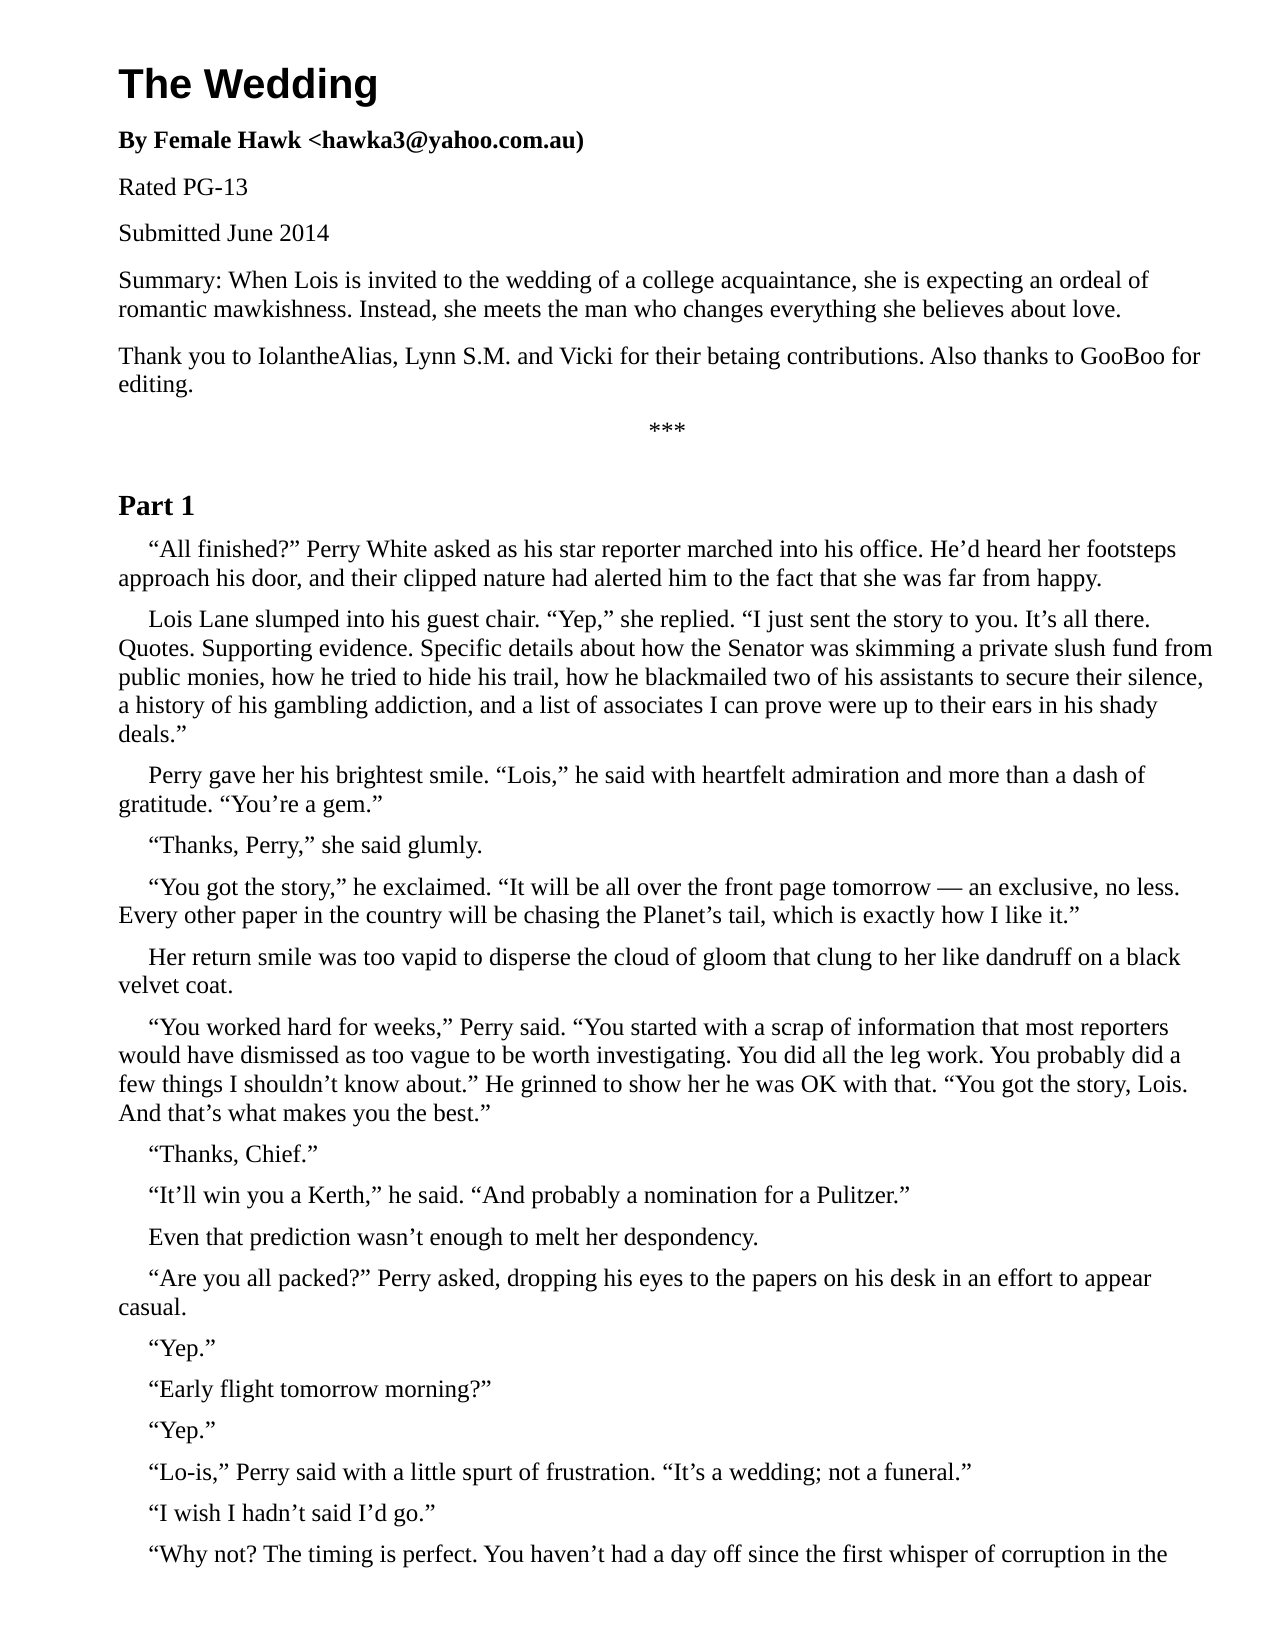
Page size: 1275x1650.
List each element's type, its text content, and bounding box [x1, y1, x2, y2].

text “Why not? The timing is perfect. You haven’t had a day off since the first whisper of corruption in the [118, 1539, 1216, 1568]
text “It’ll win you a Kerth,” he said. “And probably a nomination for a Pulitzer.” [118, 1180, 1216, 1209]
text “Thanks, Chief.” [118, 1139, 1216, 1168]
subtitle Part 1 [118, 488, 1216, 522]
text Her return smile was too vapid to disperse the cloud of gloom that clung to her like dandruff on a black velvet coat. [118, 942, 1216, 999]
text “Lo-is,” Perry said with a little spurt of frustration. “It’s a wedding; not a funeral.” [118, 1457, 1216, 1485]
text Summary: When Lois is invited to the wedding of a college acquaintance, she is expecting an ordeal of romantic mawkishness. Instead, she meets the man who changes everything she believes about love. [118, 265, 1216, 323]
text Even that prediction wasn’t enough to melt her despondency. [118, 1222, 1216, 1250]
text “Early flight tomorrow morning?” [118, 1374, 1216, 1403]
text “Yep.” [118, 1333, 1216, 1362]
text “Thanks, Perry,” she said glumly. [118, 830, 1216, 859]
text “I wish I hadn’t said I’d go.” [118, 1498, 1216, 1527]
text “All finished?” Perry White asked as his star reporter marched into his office. He’d heard her footsteps approach his door, and their clipped nature had alerted him to the fact that she was far from happy. [118, 534, 1216, 592]
text *** [118, 416, 1216, 445]
text “You worked hard for weeks,” Perry said. “You started with a scrap of information that most reporters would have dismissed as too vague to be worth investigating. You did all the leg work. You probably did a few things I shouldn’t know about.” He grinned to show her he was OK with that. “You got the story, Lois. And that’s what makes you the best.” [118, 1012, 1216, 1127]
text By Female Hawk <hawka3@yahoo.com.au) [118, 125, 1216, 154]
text “Yep.” [118, 1415, 1216, 1444]
text Perry gave her his brightest smile. “Lois,” he said with heartfelt admiration and more than a dash of gratitude. “You’re a gem.” [118, 760, 1216, 818]
text Submitted June 2014 [118, 218, 1216, 247]
subtitle The Wedding [118, 59, 1216, 107]
text Thank you to IolantheAlias, Lynn S.M. and Vicki for their betaing contributions. Also thanks to GooBoo for editing. [118, 341, 1216, 398]
text “You got the story,” he exclaimed. “It will be all over the front page tomorrow — an exclusive, no less. Every other paper in the country will be chasing the Planet’s tail, which is exactly how I like it.” [118, 872, 1216, 929]
text Rated PG-13 [118, 172, 1216, 201]
text “Are you all packed?” Perry asked, dropping his eyes to the papers on his desk in an effort to appear casual. [118, 1263, 1216, 1320]
text Lois Lane slumped into his guest chair. “Yep,” she replied. “I just sent the story to you. It’s all there. Quotes. Supporting evidence. Specific details about how the Senator was skimming a private slush fund from public monies, how he tried to hide his trail, how he blackmailed two of his assistants to secure their silence, a history of his gambling addiction, and a list of associates I can prove were up to their ears in his shady deals.” [118, 604, 1216, 748]
